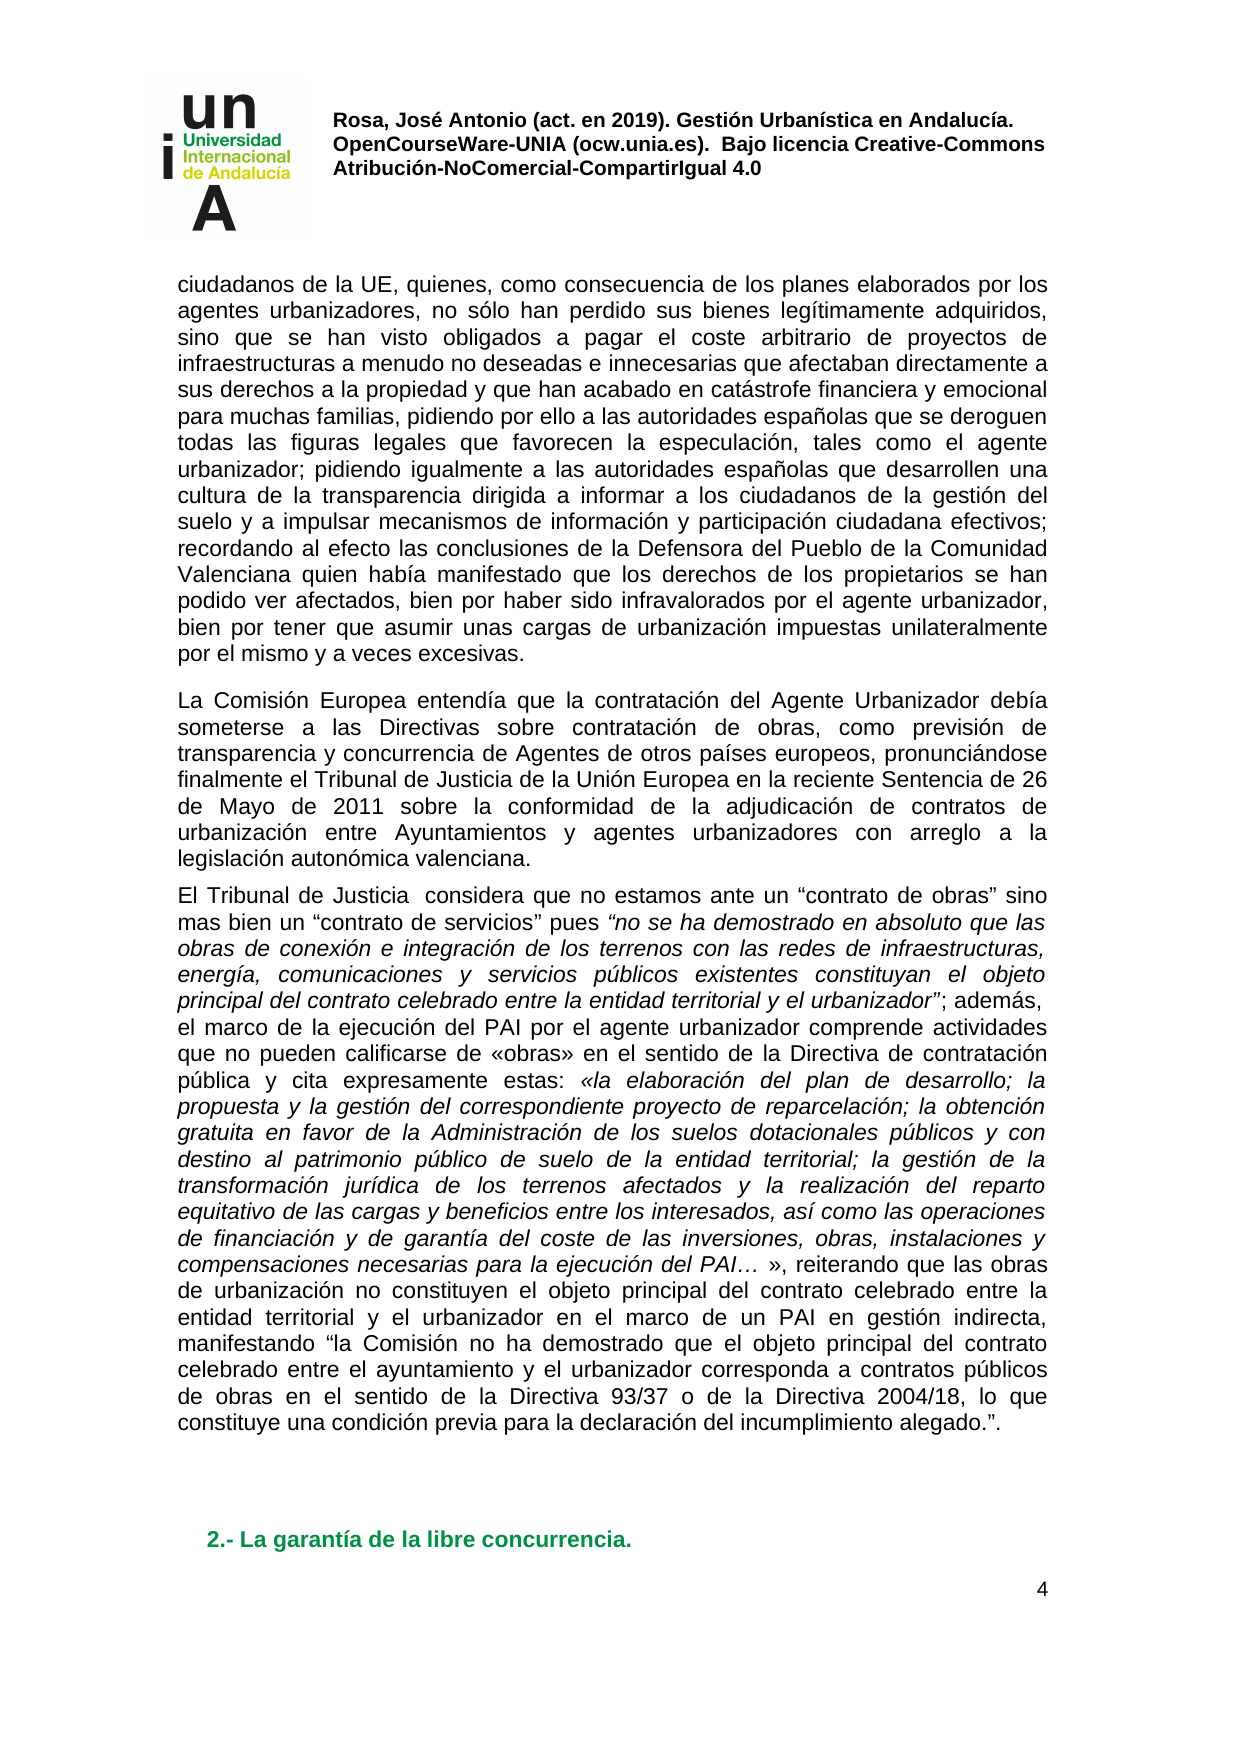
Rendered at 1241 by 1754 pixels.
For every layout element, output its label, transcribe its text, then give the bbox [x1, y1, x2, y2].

text 2.- La garantía de la libre concurrencia. [207, 1526, 1048, 1552]
text La Comisión Europea entendía que la contratación del Agente Urbanizador debía someterse a las Directivas sobre contratación de obras, como previsión de transparencia y concurrencia de Agentes de otros países europeos, pronunciándose finalmente el Tribunal de Justicia de la Unión Europea en la reciente Sentencia de 26 de Mayo de 2011 sobre la conformidad de la adjudicación de contratos de urbanización entre Ayuntamientos y agentes urbanizadores con arreglo a la legislación autonómica valenciana. [177, 687, 1048, 872]
text ciudadanos de la UE, quienes, como consecuencia de los planes elaborados por los agentes urbanizadores, no sólo han perdido sus bienes legítimamente adquiridos, sino que se han visto obligados a pagar el coste arbitrario de proyectos de infraestructuras a menudo no deseadas e innecesarias que afectaban directamente a sus derechos a la propiedad y que han acabado en catástrofe financiera y emocional para muchas familias, pidiendo por ello a las autoridades españolas que se deroguen todas las figuras legales que favorecen la especulación, tales como el agente urbanizador; pidiendo igualmente a las autoridades españolas que desarrollen una cultura de la transparencia dirigida a informar a los ciudadanos de la gestión del suelo y a impulsar mecanismos de información y participación ciudadana efectivos; recordando al efecto las conclusiones de la Defensora del Pueblo de la Comunidad Valenciana quien había manifestado que los derechos de los propietarios se han podido ver afectados, bien por haber sido infravalorados por el agente urbanizador, bien por tener que asumir unas cargas de urbanización impuestas unilateralmente por el mismo y a veces excesivas. [177, 271, 1048, 666]
text El Tribunal de Justicia considera que no estamos ante un “contrato de obras” sino mas bien un “contrato de servicios” pues “no se ha demostrado en absoluto que las obras de conexión e integración de los terrenos con las redes de infraestructuras, energía, comunicaciones y servicios públicos existentes constituyan el objeto principal del contrato celebrado entre la entidad territorial y el urbanizador”; además, el marco de la ejecución del PAI por el agente urbanizador comprende actividades que no pueden calificarse de «obras» en el sentido de la Directiva de contratación pública y cita expresamente estas: «la elaboración del plan de desarrollo; la propuesta y la gestión del correspondiente proyecto de reparcelación; la obtención gratuita en favor de la Administración de los suelos dotacionales públicos y con destino al patrimonio público de suelo de la entidad territorial; la gestión de la transformación jurídica de los terrenos afectados y la realización del reparto equitativo de las cargas y beneficios entre los interesados, así como las operaciones de financiación y de garantía del coste de las inversiones, obras, instalaciones y compensaciones necesarias para la ejecución del PAI… », reiterando que las obras de urbanización no constituyen el objeto principal del contrato celebrado entre la entidad territorial y el urbanizador en el marco de un PAI en gestión indirecta, manifestando “la Comisión no ha demostrado que el objeto principal del contrato celebrado entre el ayuntamiento y el urbanizador corresponda a contratos públicos de obras en el sentido de la Directiva 93/37 o de la Directiva 2004/18, lo que constituye una condición previa para la declaración del incumplimiento alegado.”. [177, 882, 1048, 1436]
